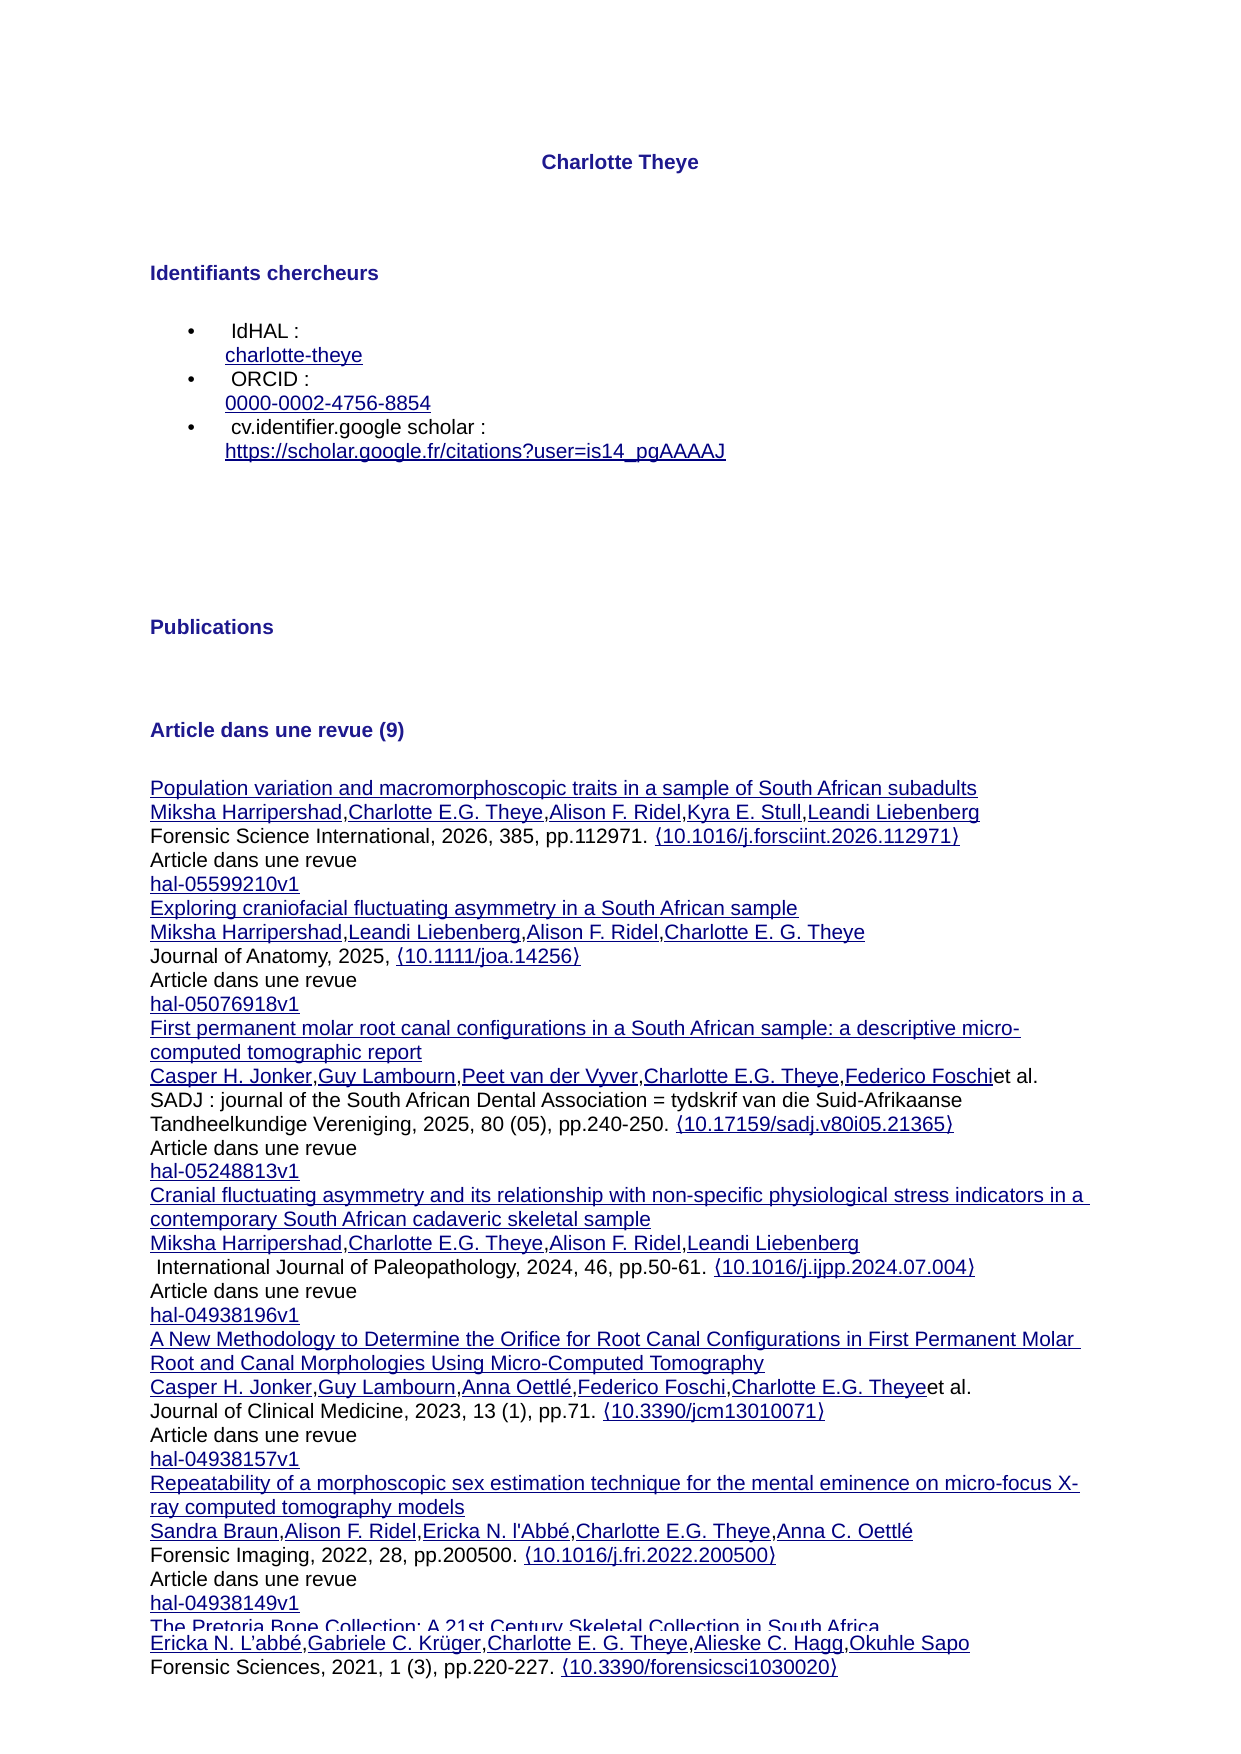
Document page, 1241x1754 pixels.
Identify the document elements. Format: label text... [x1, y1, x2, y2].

table_cell Cranial fluctuating asymmetry and its relationship with non-specific physiological stress indicators in a [150, 1183, 1090, 1204]
table_header Population variation and macromorphoscopic traits in a sample of South African subadults Miksha Harripershad,Charlotte E.G. Theye,Alison F. Ridel,Kyra E. Stull,Leandi Liebenberg Forensic Science International, 2026, 385, pp.112971. ⟨10.1016/j.forsciint.2026.112971⟩ Article dans une revue hal-05599210v1 [150, 776, 1090, 896]
list https://scholar.google.fr/citations?user=is14_pgAAAAJ [187, 438, 1090, 462]
subtitle Article dans une revue (9) [150, 718, 1090, 742]
table_cell The Pretoria Bone Collection: A 21st Century Skeletal Collection in South Africa Ericka N. L’abbé,Gabriele C. Krüger,Charlotte E. G. Theye,Alieske C. Hagg,Okuhle Sapo Forensic Sciences, 2021, 1 (3), pp.220-227. ⟨10.3390/forensicsci1030020⟩ [150, 1615, 1090, 1679]
list IdHAL : [187, 319, 1090, 343]
table_cell First permanent molar root canal configurations in a South African sample: a descriptive micro-computed tomographic report Casper H. Jonker,Guy Lambourn,Peet van der Vyver,Charlotte E.G. Theye,Federico Foschiet al. SADJ : journal of the South African Dental Association = tydskrif van die Suid-Afrikaanse Tandheelkundige Vereniging, 2025, 80 (05), pp.240-250. ⟨10.17159/sadj.v80i05.21365⟩ Article dans une revue hal-05248813v1 [150, 1016, 1090, 1183]
table_cell Repeatability of a morphoscopic sex estimation technique for the mental eminence on micro-focus X-ray computed tomography models Sandra Braun,Alison F. Ridel,Ericka N. l'Abbé,Charlotte E.G. Theye,Anna C. Oettlé Forensic Imaging, 2022, 28, pp.200500. ⟨10.1016/j.fri.2022.200500⟩ Article dans une revue hal-04938149v1 [150, 1471, 1090, 1614]
subtitle Publications [150, 614, 1090, 638]
subtitle Charlotte Theye [150, 150, 1090, 174]
list cv.identifier.google scholar : [187, 414, 1090, 438]
table_cell A New Methodology to Determine the Orifice for Root Canal Configurations in First Permanent Molar Root and Canal Morphologies Using Micro-Computed Tomography Casper H. Jonker,Guy Lambourn,Anna Oettlé,Federico Foschi,Charlotte E.G. Theyeet al. Journal of Clinical Medicine, 2023, 13 (1), pp.71. ⟨10.3390/jcm13010071⟩ Article dans une revue hal-04938157v1 [150, 1327, 1090, 1471]
table_cell contemporary South African cadaveric skeletal sample Miksha Harripershad,Charlotte E.G. Theye,Alison F. Ridel,Leandi Liebenberg International Journal of Paleopathology, 2024, 46, pp.50-61. ⟨10.1016/j.ijpp.2024.07.004⟩ Article dans une revue hal-04938196v1 [150, 1205, 1090, 1327]
subtitle Identifiants chercheurs [150, 260, 1090, 284]
list charlotte-theye [187, 343, 1090, 367]
list ORCID : [187, 367, 1090, 391]
table_cell Exploring craniofacial fluctuating asymmetry in a South African sample Miksha Harripershad,Leandi Liebenberg,Alison F. Ridel,Charlotte E. G. Theye Journal of Anatomy, 2025, ⟨10.1111/joa.14256⟩ Article dans une revue hal-05076918v1 [150, 896, 1090, 1016]
list 0000-0002-4756-8854 [187, 391, 1090, 414]
